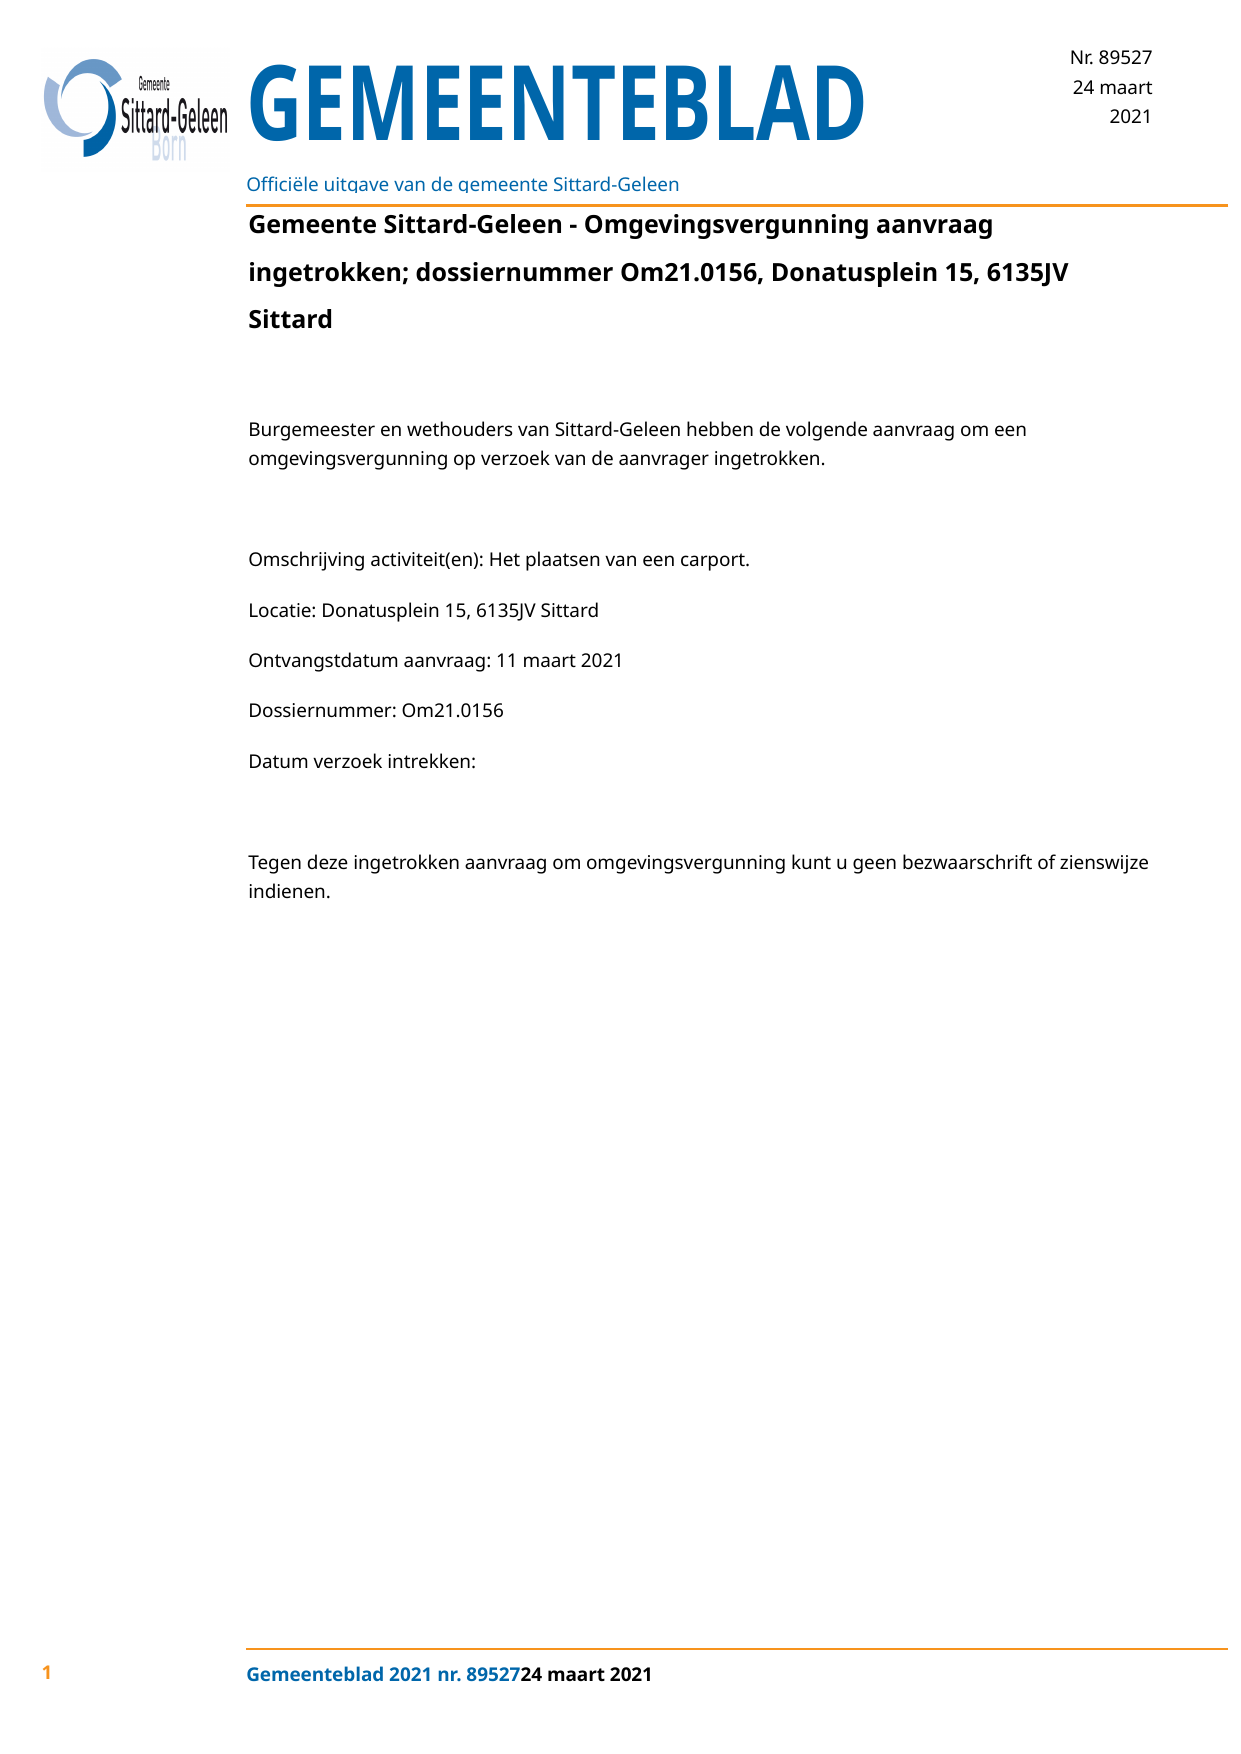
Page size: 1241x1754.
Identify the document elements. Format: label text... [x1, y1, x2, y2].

text Omschrijving activiteit(en): Het plaatsen van een carport. [248, 546, 1152, 572]
text Burgemeester en wethouders van Sittard-Geleen hebben de volgende aanvraag om een omgevingsvergunning op verzoek van de aanvrager ingetrokken. [248, 416, 1152, 471]
text Gemeente Sittard-Geleen - Omgevingsvergunning aanvraag ingetrokken; dossiernummer Om21.0156, Donatusplein 15, 6135JV Sittard [248, 207, 1152, 336]
text Dossiernummer: Om21.0156 [248, 698, 1152, 723]
text Datum verzoek intrekken: [248, 748, 1152, 774]
picture [41, 47, 231, 172]
text Locatie: Donatusplein 15, 6135JV Sittard [248, 597, 1152, 622]
text Ontvangstdatum aanvraag: 11 maart 2021 [248, 647, 1152, 673]
text Tegen deze ingetrokken aanvraag om omgevingsvergunning kunt u geen bezwaarschrift of zienswijze indienen. [248, 849, 1152, 904]
